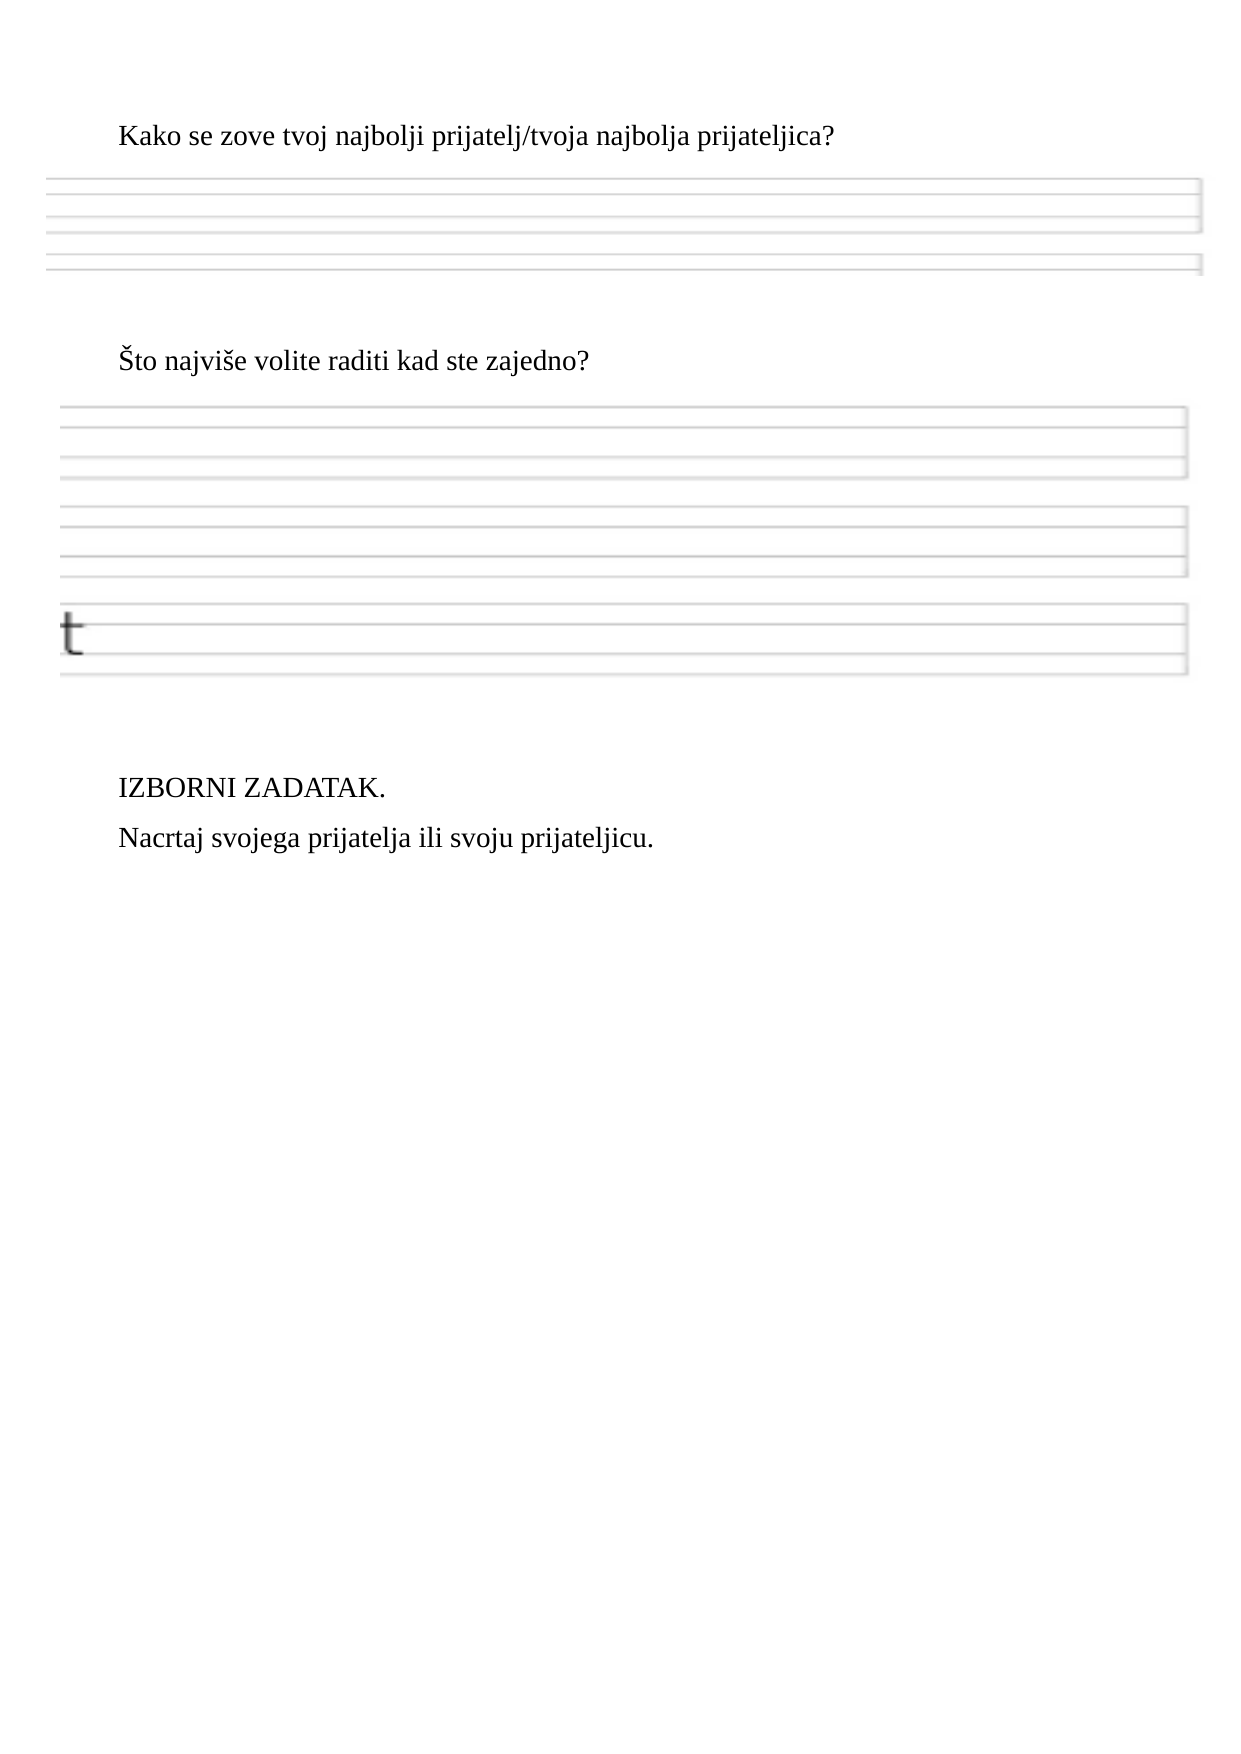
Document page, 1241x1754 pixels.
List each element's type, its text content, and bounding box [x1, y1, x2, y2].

text Što najviše volite raditi kad ste zajedno? [118, 343, 1122, 376]
text Kako se zove tvoj najbolji prijatelj/tvoja najbolja prijateljica? [118, 118, 1122, 152]
text Nacrtaj svojega prijatelja ili svoju prijateljicu. [118, 820, 1122, 854]
picture [46, 168, 1240, 276]
text IZBORNI ZADATAK. [118, 770, 1122, 803]
picture [60, 393, 1226, 703]
